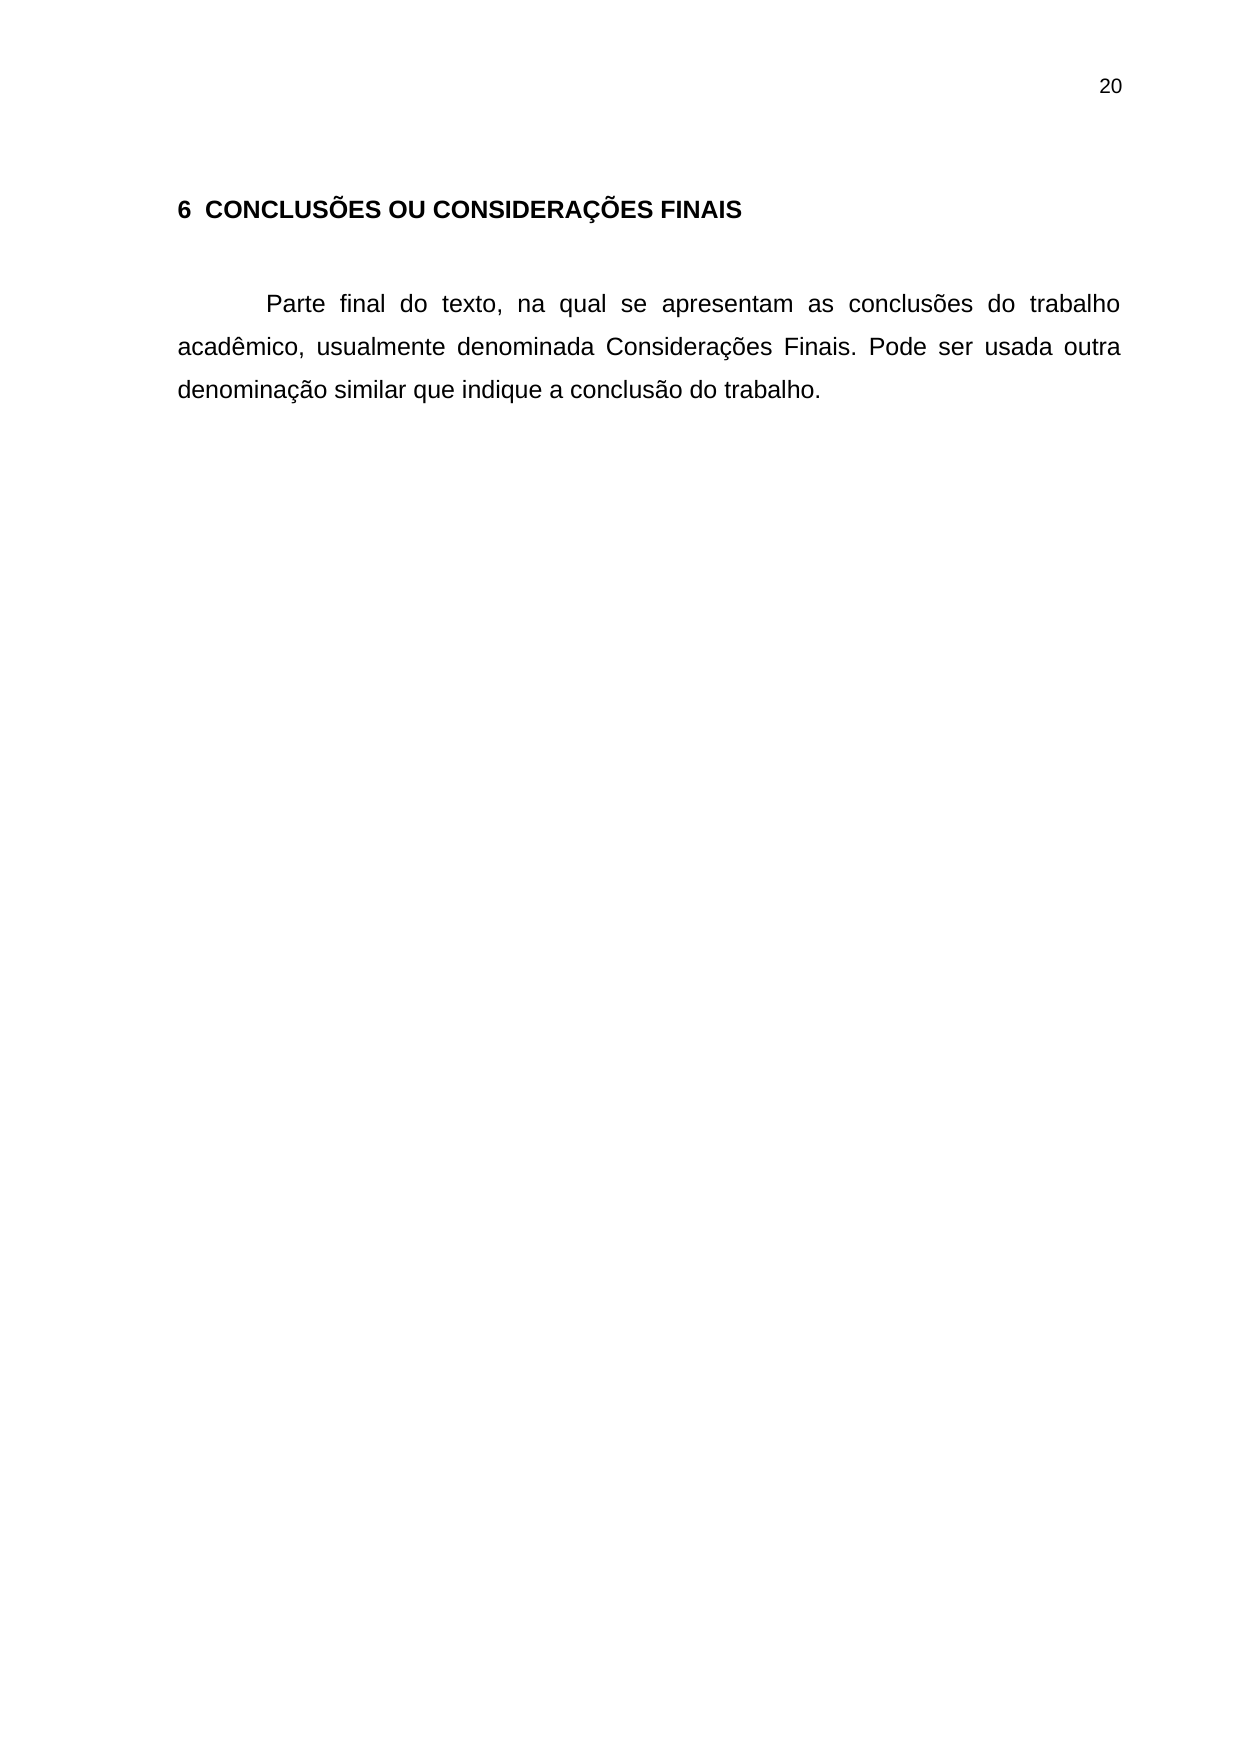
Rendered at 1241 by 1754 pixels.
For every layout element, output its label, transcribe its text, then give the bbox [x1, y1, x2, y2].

text Parte final do texto, na qual se apresentam as conclusões do trabalho acadêmico, usualmente denominada Considerações Finais. Pode ser usada outra denominação similar que indique a conclusão do trabalho. [177, 288, 1122, 403]
subtitle 6 CONCLUSÕES ou CONSIDERAÇÕES FINAIS [177, 195, 1122, 224]
